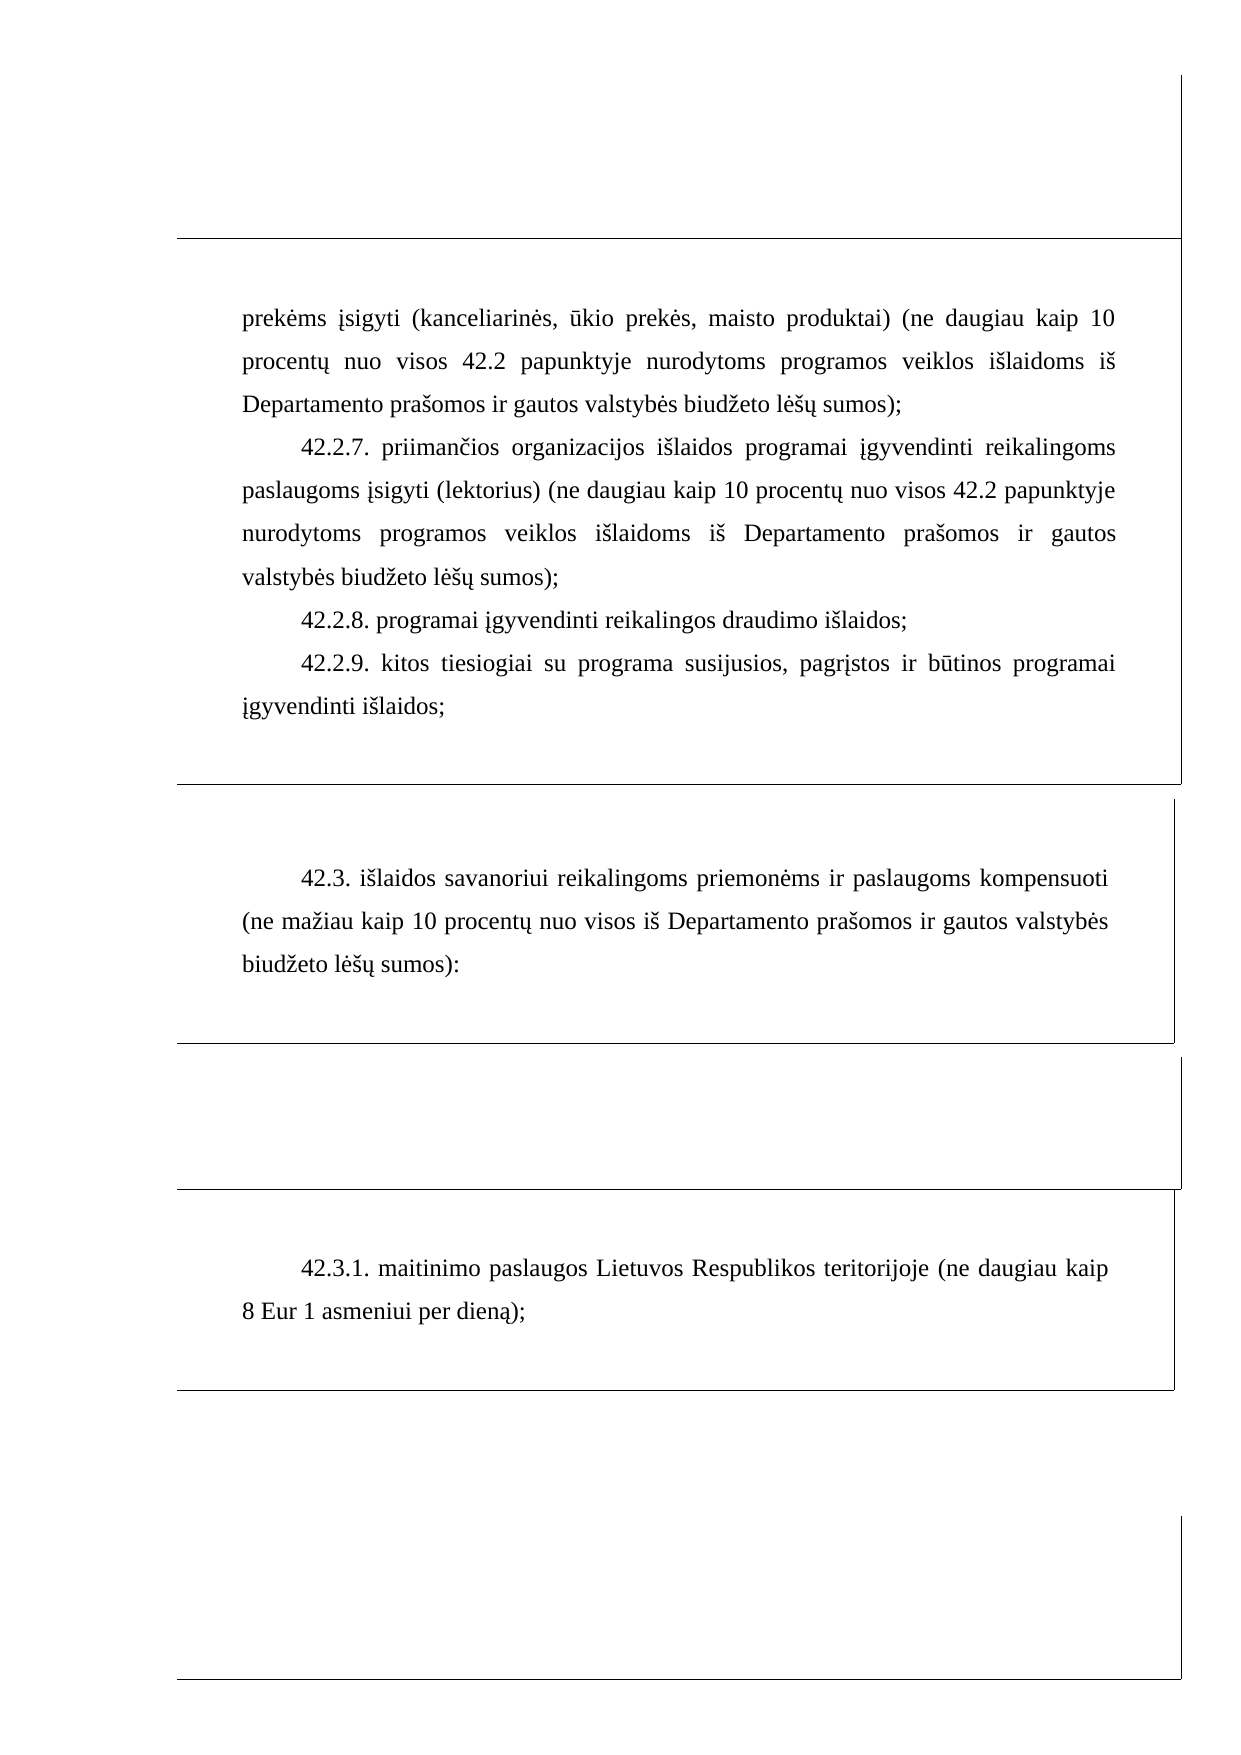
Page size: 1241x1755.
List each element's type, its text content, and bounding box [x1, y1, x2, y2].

text 42.3. išlaidos savanoriui reikalingoms priemonėms ir paslaugoms kompensuoti (ne mažiau kaip 10 procentų nuo visos iš Departamento prašomos ir gautos valstybės biudžeto lėšų sumos): [177, 799, 1174, 1043]
text 42.2.6. priimančios organizacijos išlaidos programai įgyvendinti reikalingoms prekėms įsigyti (kanceliarinės, ūkio prekės, maisto produktai) (ne daugiau kaip 10 procentų nuo visos 42.2 papunktyje nurodytoms programos veiklos išlaidoms iš Departamento prašomos ir gautos valstybės biudžeto lėšų sumos); [177, 238, 1181, 368]
text 42.2.9. kitos tiesiogiai su programa susijusios, pagrįstos ir būtinos programai įgyvendinti išlaidos; [177, 583, 1181, 784]
text 42.2.8. programai įgyvendinti reikalingos draudimo išlaidos; [177, 540, 1181, 583]
text 42.2.7. priimančios organizacijos išlaidos programai įgyvendinti reikalingoms paslaugoms įsigyti (lektorius) (ne daugiau kaip 10 procentų nuo visos 42.2 papunktyje nurodytoms programos veiklos išlaidoms iš Departamento prašomos ir gautos valstybės biudžeto lėšų sumos); [177, 368, 1181, 540]
text 42.3.1. maitinimo paslaugos Lietuvos Respublikos teritorijoje (ne daugiau kaip 8 Eur 1 asmeniui per dieną); [177, 1189, 1174, 1390]
